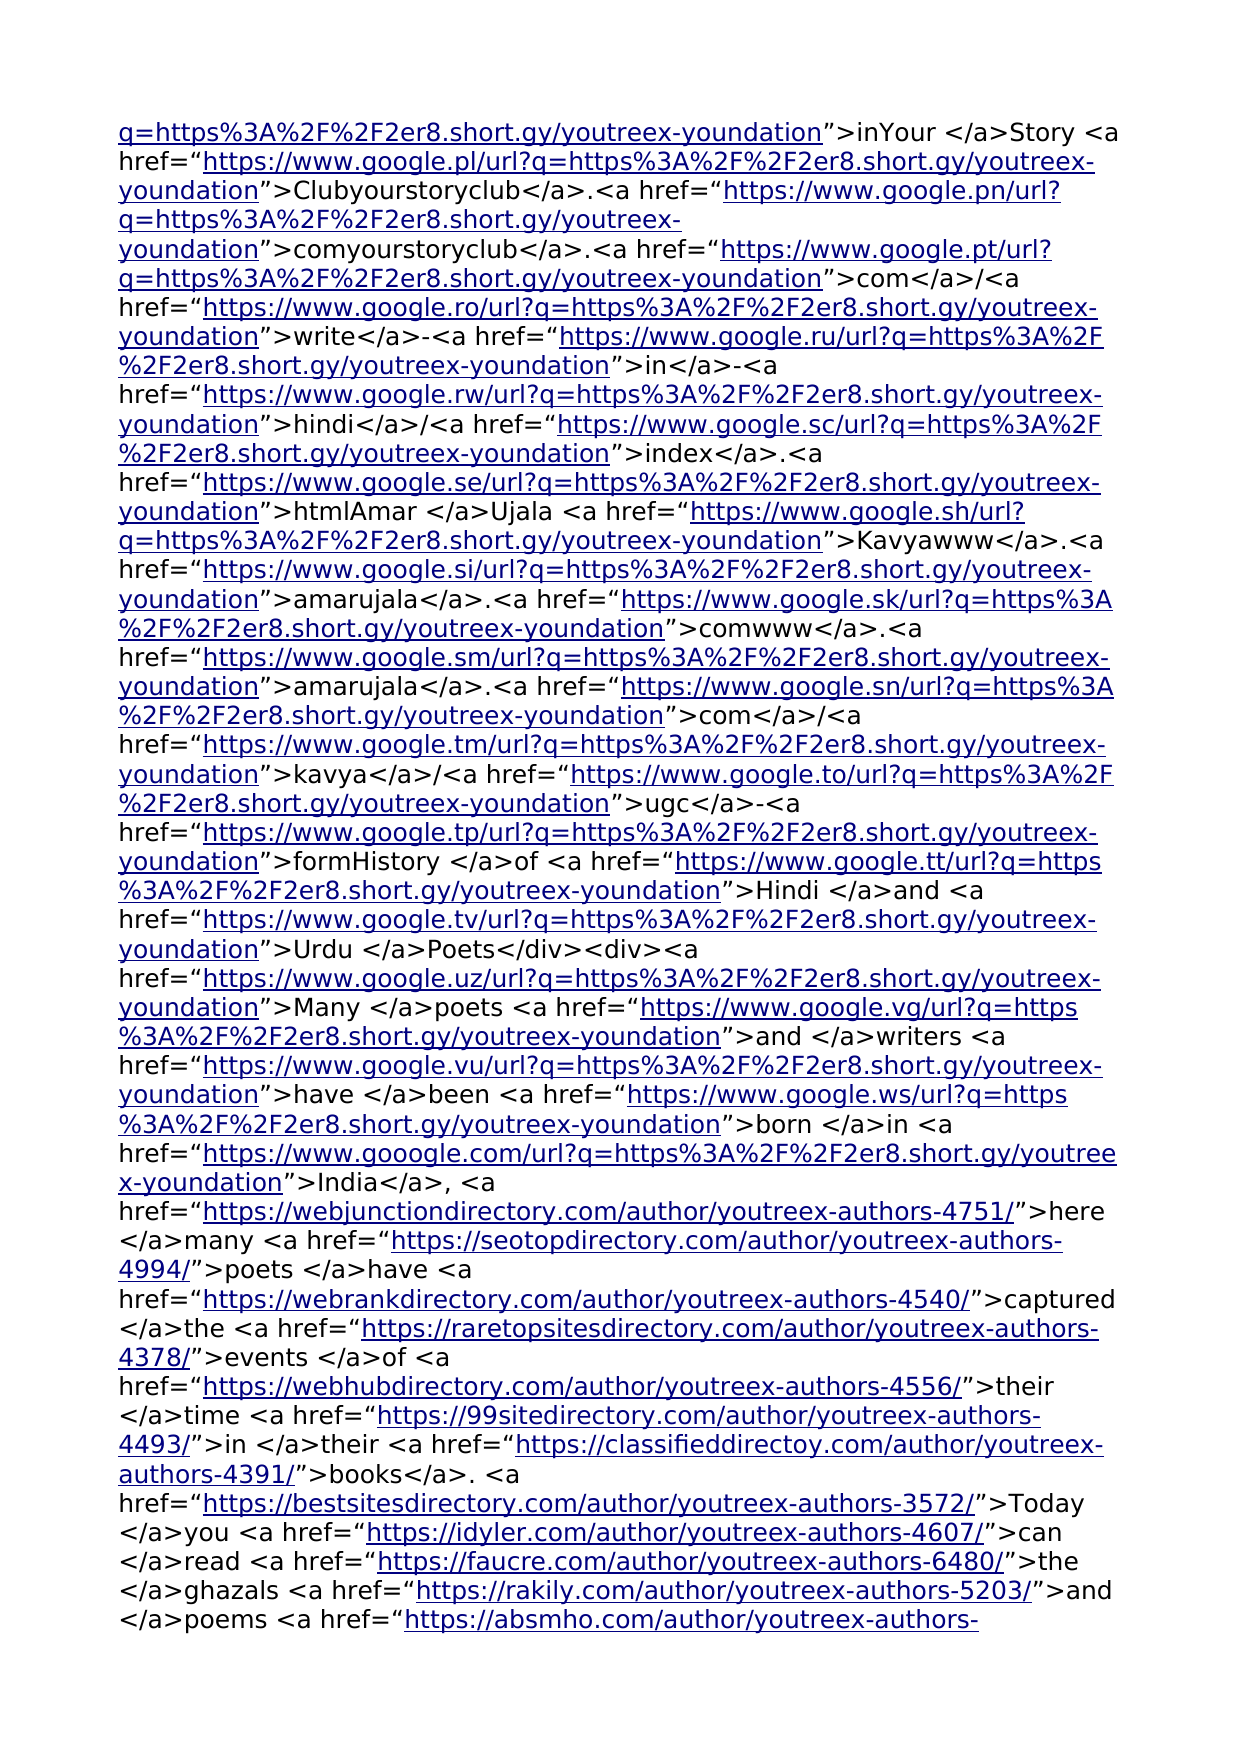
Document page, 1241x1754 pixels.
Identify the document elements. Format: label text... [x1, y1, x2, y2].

text q=https%3A%2F%2F2er8.short.gy/youtreex-youndation”>inYour </a>Story <a href=“https://www.google.pl/url?q=https%3A%2F%2F2er8.short.gy/youtreex-youndation”>Clubyourstoryclub</a>.<a href=“https://www.google.pn/url?q=https%3A%2F%2F2er8.short.gy/youtreex-youndation”>comyourstoryclub</a>.<a href=“https://www.google.pt/url?q=https%3A%2F%2F2er8.short.gy/youtreex-youndation”>com</a>/<a href=“https://www.google.ro/url?q=https%3A%2F%2F2er8.short.gy/youtreex-youndation”>write</a>-<a href=“https://www.google.ru/url?q=https%3A%2F%2F2er8.short.gy/youtreex-youndation”>in</a>-<a href=“https://www.google.rw/url?q=https%3A%2F%2F2er8.short.gy/youtreex-youndation”>hindi</a>/<a href=“https://www.google.sc/url?q=https%3A%2F%2F2er8.short.gy/youtreex-youndation”>index</a>.<a href=“https://www.google.se/url?q=https%3A%2F%2F2er8.short.gy/youtreex-youndation”>htmlAmar </a>Ujala <a href=“https://www.google.sh/url?q=https%3A%2F%2F2er8.short.gy/youtreex-youndation”>Kavyawww</a>.<a href=“https://www.google.si/url?q=https%3A%2F%2F2er8.short.gy/youtreex-youndation”>amarujala</a>.<a href=“https://www.google.sk/url?q=https%3A%2F%2F2er8.short.gy/youtreex-youndation”>comwww</a>.<a href=“https://www.google.sm/url?q=https%3A%2F%2F2er8.short.gy/youtreex-youndation”>amarujala</a>.<a href=“https://www.google.sn/url?q=https%3A%2F%2F2er8.short.gy/youtreex-youndation”>com</a>/<a href=“https://www.google.tm/url?q=https%3A%2F%2F2er8.short.gy/youtreex-youndation”>kavya</a>/<a href=“https://www.google.to/url?q=https%3A%2F%2F2er8.short.gy/youtreex-youndation”>ugc</a>-<a href=“https://www.google.tp/url?q=https%3A%2F%2F2er8.short.gy/youtreex-youndation”>formHistory </a>of <a href=“https://www.google.tt/url?q=https%3A%2F%2F2er8.short.gy/youtreex-youndation”>Hindi </a>and <a href=“https://www.google.tv/url?q=https%3A%2F%2F2er8.short.gy/youtreex-youndation”>Urdu </a>Poets</div><div><a href=“https://www.google.uz/url?q=https%3A%2F%2F2er8.short.gy/youtreex-youndation”>Many </a>poets <a href=“https://www.google.vg/url?q=https%3A%2F%2F2er8.short.gy/youtreex-youndation”>and </a>writers <a href=“https://www.google.vu/url?q=https%3A%2F%2F2er8.short.gy/youtreex-youndation”>have </a>been <a href=“https://www.google.ws/url?q=https%3A%2F%2F2er8.short.gy/youtreex-youndation”>born </a>in <a href=“https://www.gooogle.com/url?q=https%3A%2F%2F2er8.short.gy/youtreex-youndation”>India</a>, <a href=“https://webjunctiondirectory.com/author/youtreex-authors-4751/”>here </a>many <a href=“https://seotopdirectory.com/author/youtreex-authors-4994/”>poets </a>have <a href=“https://webrankdirectory.com/author/youtreex-authors-4540/”>captured </a>the <a href=“https://raretopsitesdirectory.com/author/youtreex-authors-4378/”>events </a>of <a href=“https://webhubdirectory.com/author/youtreex-authors-4556/”>their </a>time <a href=“https://99sitedirectory.com/author/youtreex-authors-4493/”>in </a>their <a href=“https://classifieddirectoy.com/author/youtreex-authors-4391/”>books</a>. <a href=“https://bestsitesdirectory.com/author/youtreex-authors-3572/”>Today </a>you <a href=“https://idyler.com/author/youtreex-authors-4607/”>can </a>read <a href=“https://faucre.com/author/youtreex-authors-6480/”>the </a>ghazals <a href=“https://rakily.com/author/youtreex-authors-5203/”>and </a>poems <a href=“https://absmho.com/author/youtreex-authors- [118, 118, 1122, 1635]
